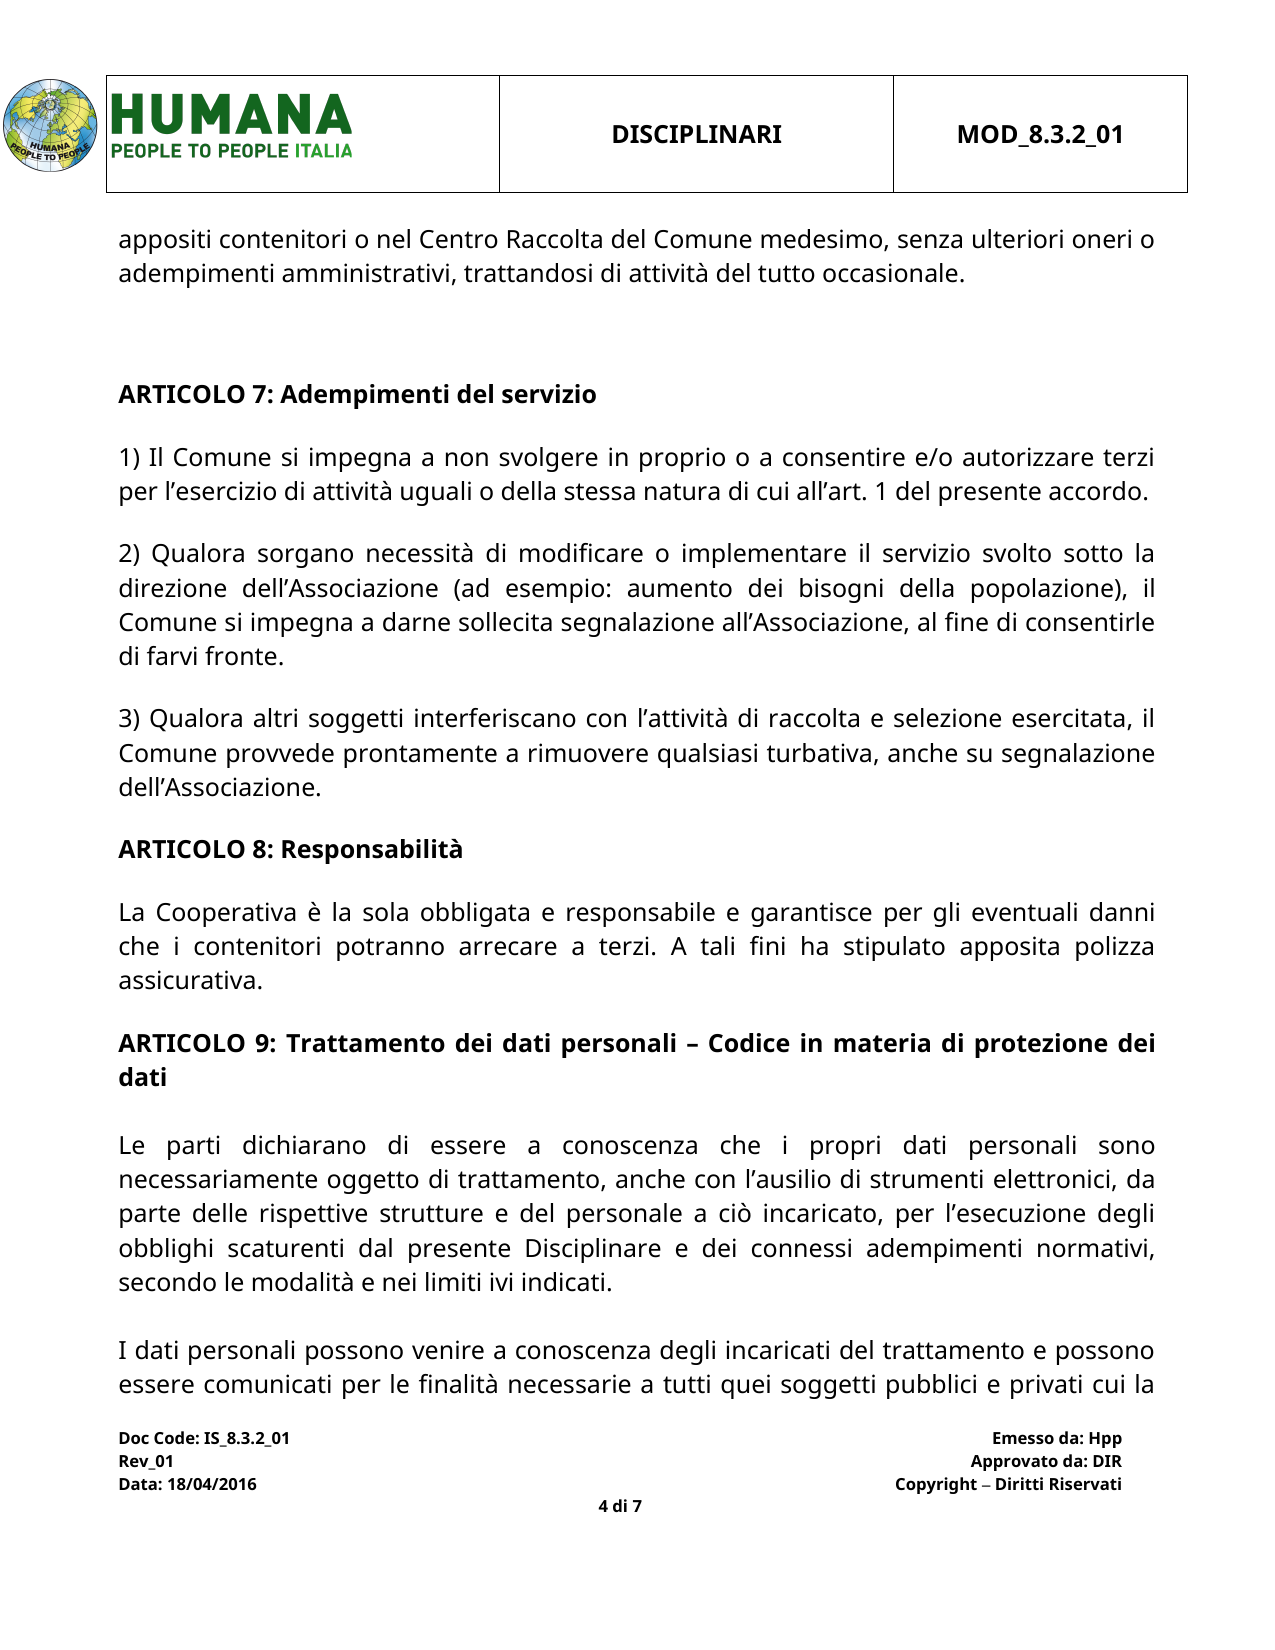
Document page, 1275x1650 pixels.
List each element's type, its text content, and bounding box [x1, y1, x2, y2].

text Le parti dichiarano di essere a conoscenza che i propri dati personali sono necessariamente oggetto di trattamento, anche con l’ausilio di strumenti elettronici, da parte delle rispettive strutture e del personale a ciò incaricato, per l’esecuzione degli obblighi scaturenti dal presente Disciplinare e dei connessi adempimenti normativi, secondo le modalità e nei limiti ivi indicati. [118, 1128, 1157, 1298]
text 2) Qualora sorgano necessità di modificare o implementare il servizio svolto sotto la direzione dell’Associazione (ad esempio: aumento dei bisogni della popolazione), il Comune si impegna a darne sollecita segnalazione all’Associazione, al fine di consentirle di farvi fronte. [118, 536, 1157, 672]
text ARTICOLO 8: Responsabilità [118, 832, 1157, 866]
text I dati personali possono venire a conoscenza degli incaricati del trattamento e possono essere comunicati per le finalità necessarie a tutti quei soggetti pubblici e privati cui la [118, 1332, 1157, 1401]
text La Cooperativa è la sola obbligata e responsabile e garantisce per gli eventuali danni che i contenitori potranno arrecare a terzi. A tali fini ha stipulato apposita polizza assicurativa. [118, 895, 1157, 997]
text 1) Il Comune si impegna a non svolgere in proprio o a consentire e/o autorizzare terzi per l’esercizio di attività uguali o della stessa natura di cui all’art. 1 del presente accordo. [118, 439, 1157, 507]
text 3) Qualora altri soggetti interferiscano con l’attività di raccolta e selezione esercitata, il Comune provvede prontamente a rimuovere qualsiasi turbativa, anche su segnalazione dell’Associazione. [118, 701, 1157, 803]
text ARTICOLO 7: Adempimenti del servizio [118, 376, 1157, 411]
picture [334, 166, 353, 174]
text appositi contenitori o nel Centro Raccolta del Comune medesimo, senza ulteriori oneri o adempimenti amministrativi, trattandosi di attività del tutto occasionale. [118, 222, 1157, 290]
text ARTICOLO 9: Trattamento dei dati personali – Codice in materia di protezione dei dati [118, 1026, 1157, 1094]
